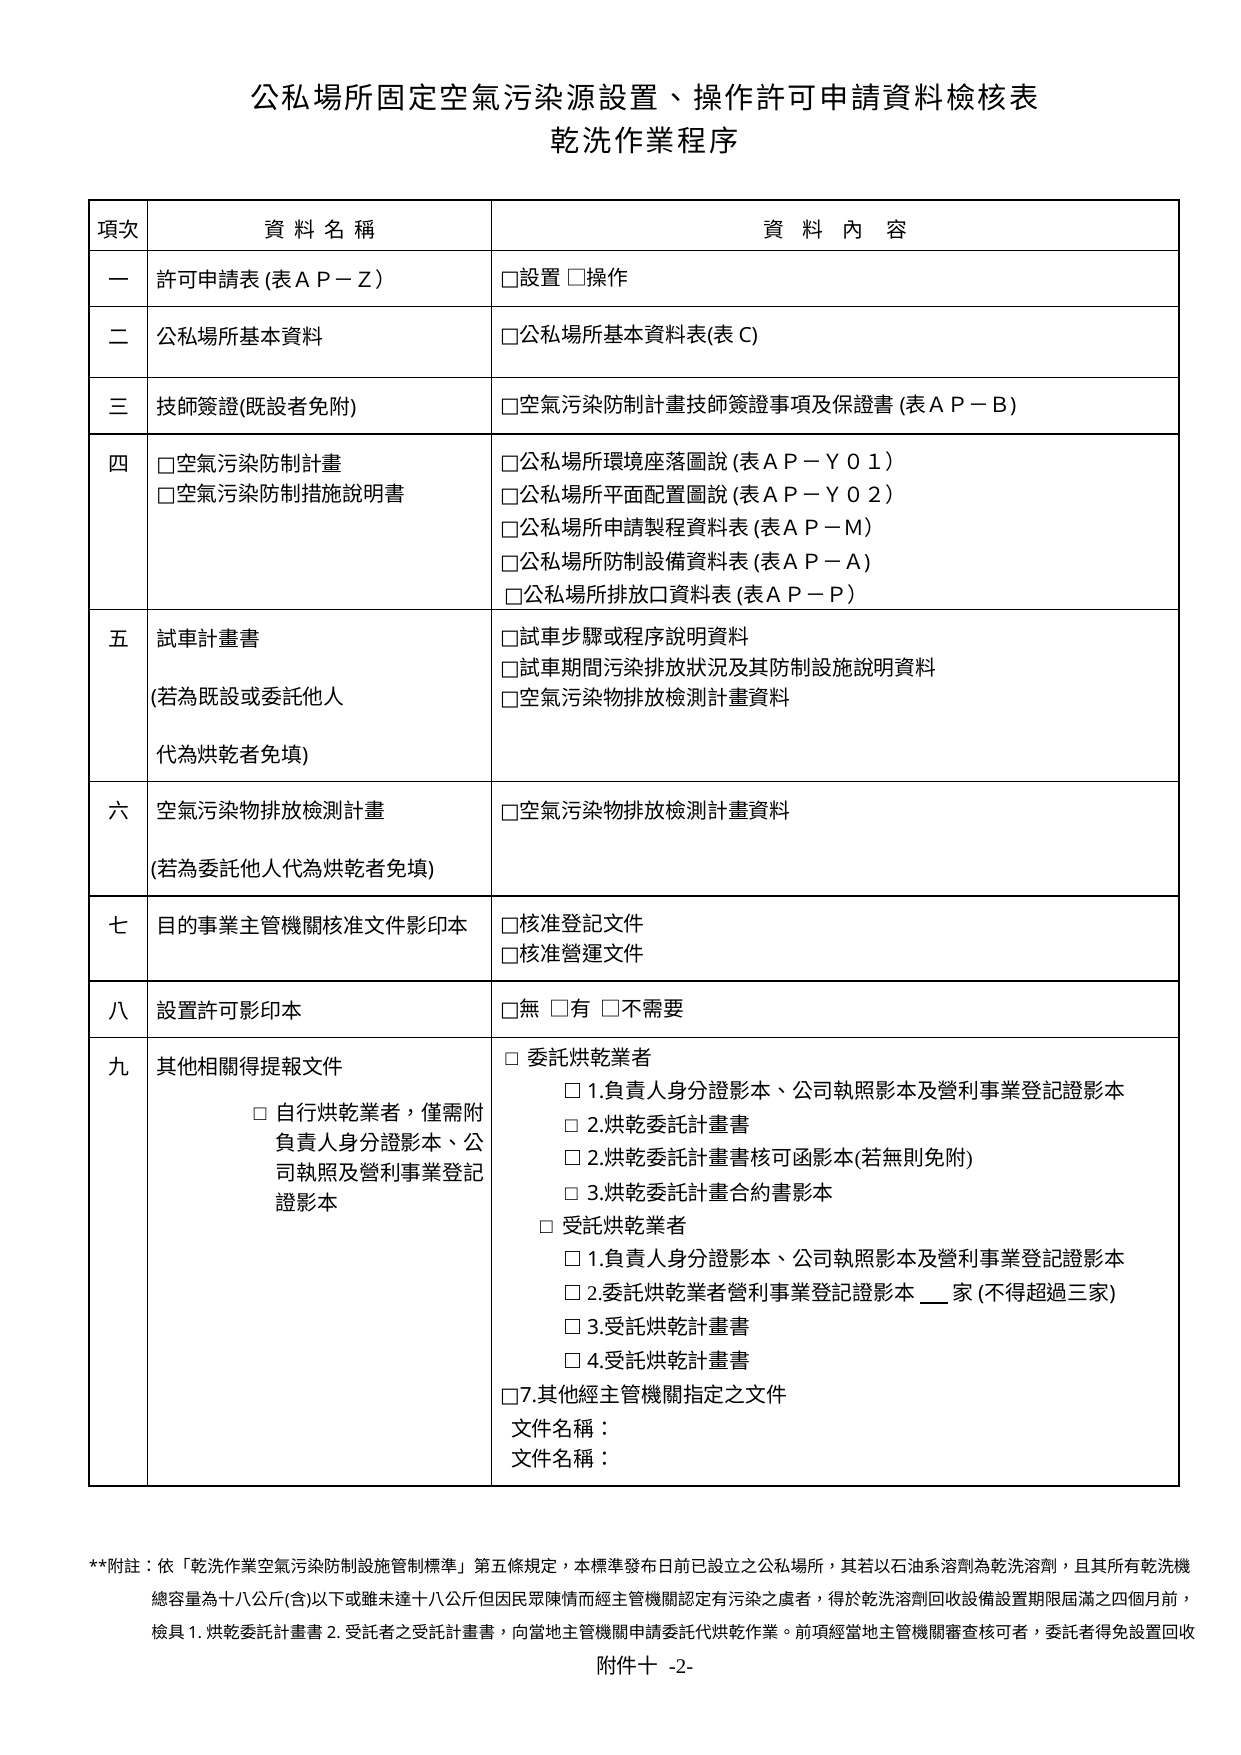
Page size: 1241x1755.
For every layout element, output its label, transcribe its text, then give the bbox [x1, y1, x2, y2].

table_cell □公私場所環境座落圖說 (表ＡＰ－Ｙ０１） □公私場所平面配置圖說 (表ＡＰ－Ｙ０２） □公私場所申請製程資料表 (表ＡＰ－Ｍ） □公私場所防制設備資料表 (表ＡＰ－Ａ) □公私場所排放口資料表 (表ＡＰ－Ｐ） [492, 435, 1178, 608]
table_header 資 料 內 容 [492, 201, 1178, 249]
table_cell 委託烘乾業者 1.負責人身分證影本、公司執照影本及營利事業登記證影本 2.烘乾委託計畫書 2.烘乾委託計畫書核可函影本(若無則免附) 3.烘乾委託計畫合約書影本 受託烘乾業者 1.負責人身分證影本、公司執照影本及營利事業登記證影本 2.委託烘乾業者營利事業登記證影本 家 (不得超過三家) 3.受託烘乾計畫書 4.受託烘乾計畫書 □7.其他經主管機關指定之文件 文件名稱： 文件名稱： [492, 1038, 1178, 1485]
table_cell 三 [90, 378, 147, 433]
table_cell □空氣污染物排放檢測計畫資料 [492, 782, 1178, 895]
table_cell □設置 □操作 [492, 251, 1178, 306]
table_cell 技師簽證(既設者免附) [148, 378, 491, 433]
table_cell 二 [90, 307, 147, 377]
table_cell □空氣污染防制計畫 □空氣污染防制措施說明書 [148, 435, 491, 608]
table_cell 設置許可影印本 [148, 982, 491, 1036]
text 乾洗作業程序 [89, 117, 1200, 159]
table_cell 許可申請表 (表ＡＰ－Ｚ） [148, 251, 491, 306]
table_cell 空氣污染物排放檢測計畫 (若為委託他人代為烘乾者免填) [148, 782, 491, 895]
table_cell 八 [90, 982, 147, 1036]
text **附註：依「乾洗作業空氣污染防制設施管制標準」第五條規定，本標準發布日前已設立之公私場所，其若以石油系溶劑為乾洗溶劑，且其所有乾洗機總容量為十八公斤(含)以下或雖未達十八公斤但因民眾陳情而經主管機關認定有污染之虞者，得於乾洗溶劑回收設備設置期限屆滿之四個月前，檢具1. 烘乾委託計畫書 2. 受託者之受託計畫書，向當地主管機關申請委託代烘乾作業。前項經當地主管機關審查核可者，委託者得免設置回收 [89, 1544, 1200, 1644]
table_cell □公私場所基本資料表(表C) [492, 307, 1178, 377]
table_header 資 料 名 稱 [148, 201, 491, 249]
table_cell 七 [90, 897, 147, 980]
table_cell 目的事業主管機關核准文件影印本 [148, 897, 491, 980]
table_cell □空氣污染防制計畫技師簽證事項及保證書 (表ＡＰ－Ｂ) [492, 378, 1178, 433]
table_cell □無 □有 □不需要 [492, 982, 1178, 1036]
table_cell 試車計畫書 (若為既設或委託他人 代為烘乾者免填) [148, 610, 491, 781]
table_cell 六 [90, 782, 147, 895]
table_cell □核准登記文件 □核准營運文件 [492, 897, 1178, 980]
table_cell □試車步驟或程序說明資料 □試車期間污染排放狀況及其防制設施說明資料 □空氣污染物排放檢測計畫資料 [492, 610, 1178, 781]
table_cell 其他相關得提報文件 自行烘乾業者，僅需附負責人身分證影本、公司執照及營利事業登記證影本 [148, 1038, 491, 1485]
table_cell 公私場所基本資料 [148, 307, 491, 377]
table_cell 九 [90, 1038, 147, 1485]
table_cell 一 [90, 251, 147, 306]
table_cell 四 [90, 435, 147, 608]
table_cell 五 [90, 610, 147, 781]
table_header 項次 [90, 201, 147, 249]
text 公私場所固定空氣污染源設置、操作許可申請資料檢核表 [89, 75, 1200, 117]
